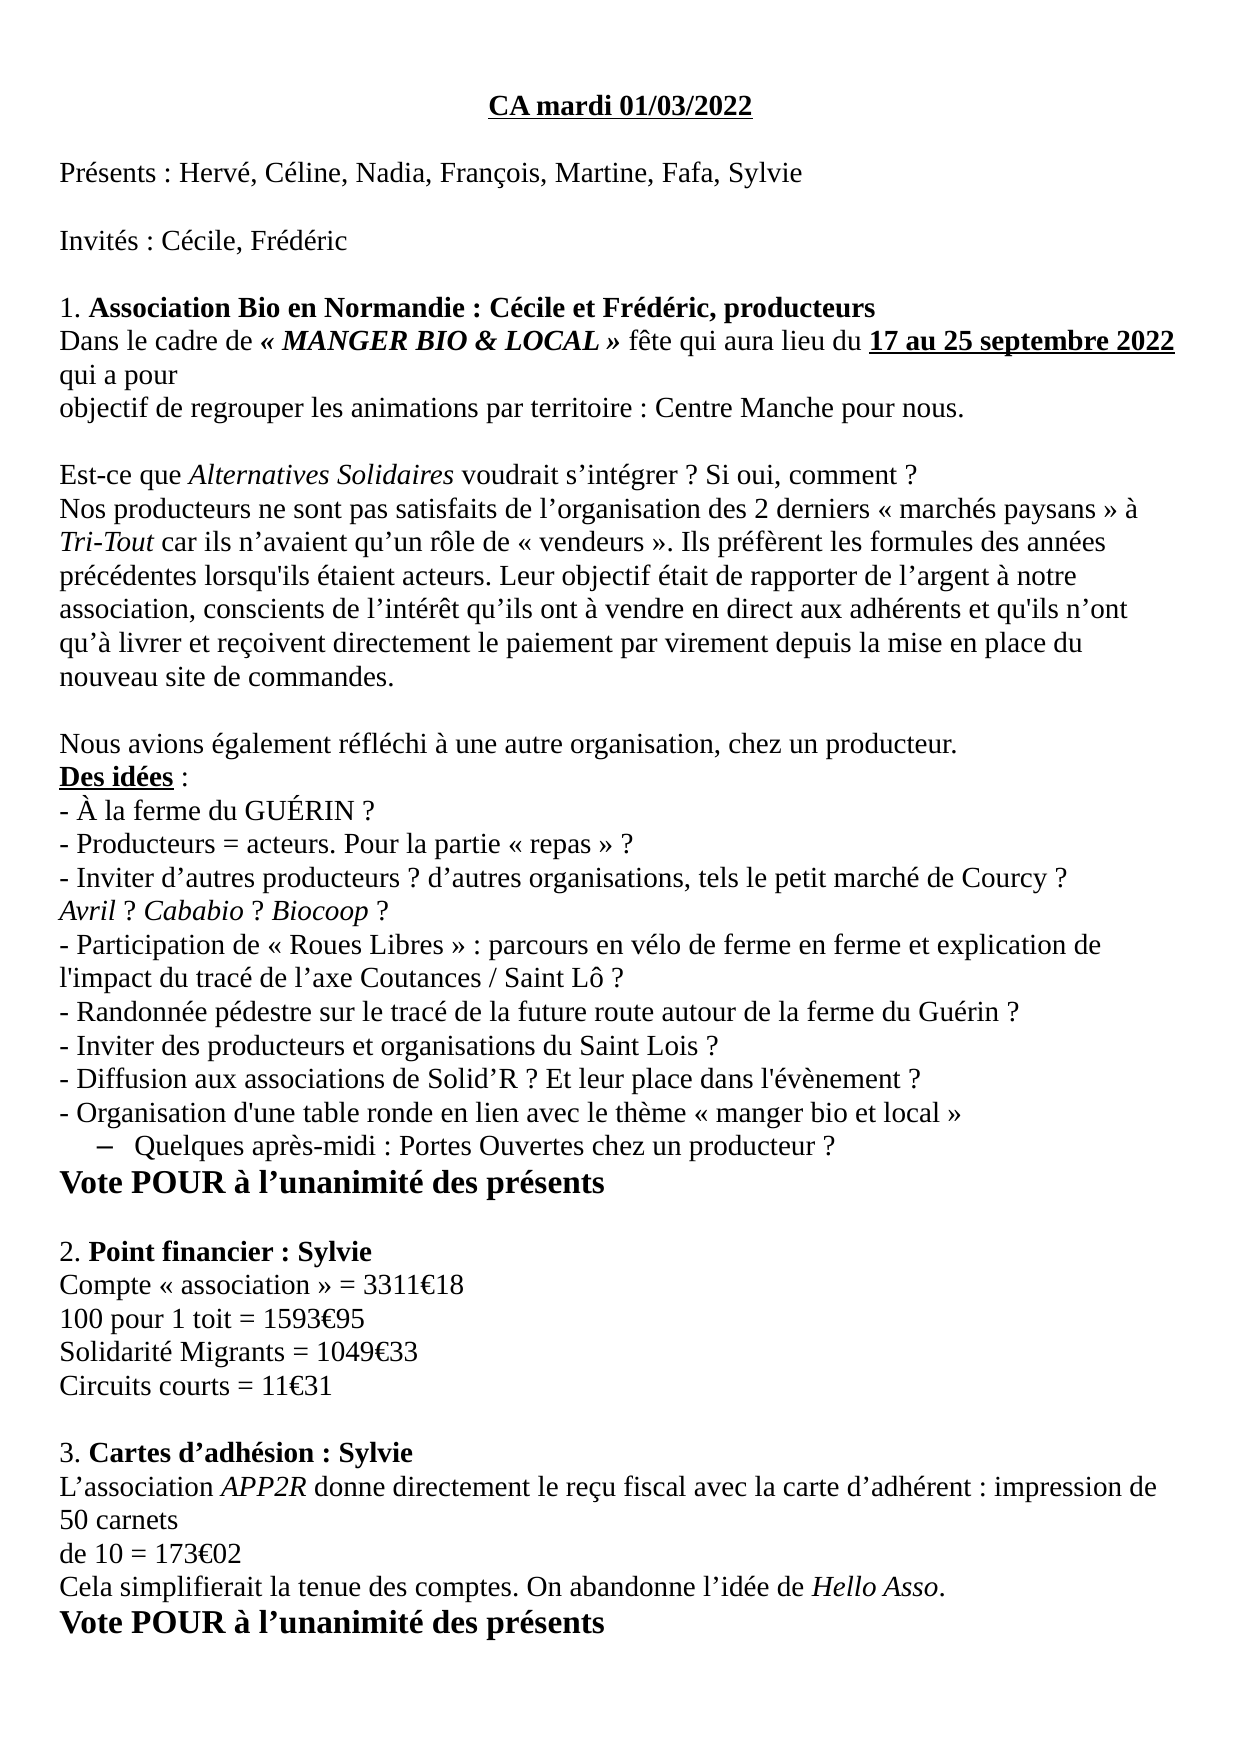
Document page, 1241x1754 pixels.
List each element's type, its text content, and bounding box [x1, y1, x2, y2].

text 100 pour 1 toit = 1593€95 [59, 1301, 1181, 1334]
text Cela simplifierait la tenue des comptes. On abandonne l’idée de Hello Asso. [59, 1569, 1181, 1603]
text - À la ferme du GUÉRIN ? [59, 793, 1181, 826]
text objectif de regrouper les animations par territoire : Centre Manche pour nous. [59, 390, 1181, 424]
text Nous avions également réfléchi à une autre organisation, chez un producteur. [59, 726, 1181, 759]
text L’association APP2R donne directement le reçu fiscal avec la carte d’adhérent : impression de 50 carnets [59, 1469, 1181, 1536]
text Circuits courts = 11€31 [59, 1368, 1181, 1402]
text - Randonnée pédestre sur le tracé de la future route autour de la ferme du Guérin ? [59, 994, 1181, 1028]
text Invités : Cécile, Frédéric [59, 223, 1181, 256]
text Dans le cadre de « MANGER BIO & LOCAL » fête qui aura lieu du 17 au 25 septembre 2022 qui a pour [59, 323, 1181, 390]
text 2. Point financier : Sylvie [59, 1234, 1181, 1267]
text CA mardi 01/03/2022 [59, 88, 1181, 122]
list Quelques après-midi : Portes Ouvertes chez un producteur ? [97, 1128, 1181, 1162]
text de 10 = 173€02 [59, 1536, 1181, 1569]
text Compte « association » = 3311€18 [59, 1267, 1181, 1301]
text - Inviter d’autres producteurs ? d’autres organisations, tels le petit marché de Courcy ? [59, 860, 1181, 893]
text - Participation de « Roues Libres » : parcours en vélo de ferme en ferme et explication de [59, 927, 1181, 961]
text Nos producteurs ne sont pas satisfaits de l’organisation des 2 derniers « marchés paysans » à Tri-Tout car ils n’avaient qu’un rôle de « vendeurs ». Ils préfèrent les formules des années précédentes lorsqu'ils étaient acteurs. Leur objectif était de rapporter de l’argent à notre association, conscients de l’intérêt qu’ils ont à vendre en direct aux adhérents et qu'ils n’ont qu’à livrer et reçoivent directement le paiement par virement depuis la mise en place du nouveau site de commandes. [59, 491, 1181, 692]
text - Diffusion aux associations de Solid’R ? Et leur place dans l'évènement ? [59, 1061, 1181, 1095]
text Vote POUR à l’unanimité des présents [59, 1603, 1181, 1641]
text Avril ? Cababio ? Biocoop ? [59, 893, 1181, 927]
text Solidarité Migrants = 1049€33 [59, 1334, 1181, 1368]
text - Producteurs = acteurs. Pour la partie « repas » ? [59, 826, 1181, 860]
text Présents : Hervé, Céline, Nadia, François, Martine, Fafa, Sylvie [59, 156, 1181, 189]
text Est-ce que Alternatives Solidaires voudrait s’intégrer ? Si oui, comment ? [59, 457, 1181, 491]
text - Inviter des producteurs et organisations du Saint Lois ? [59, 1028, 1181, 1061]
text - Organisation d'une table ronde en lien avec le thème « manger bio et local » [59, 1095, 1181, 1128]
text l'impact du tracé de l’axe Coutances / Saint Lô ? [59, 961, 1181, 994]
text 1. Association Bio en Normandie : Cécile et Frédéric, producteurs [59, 290, 1181, 323]
text Vote POUR à l’unanimité des présents [59, 1162, 1181, 1200]
text 3. Cartes d’adhésion : Sylvie [59, 1435, 1181, 1469]
text Des idées : [59, 759, 1181, 793]
